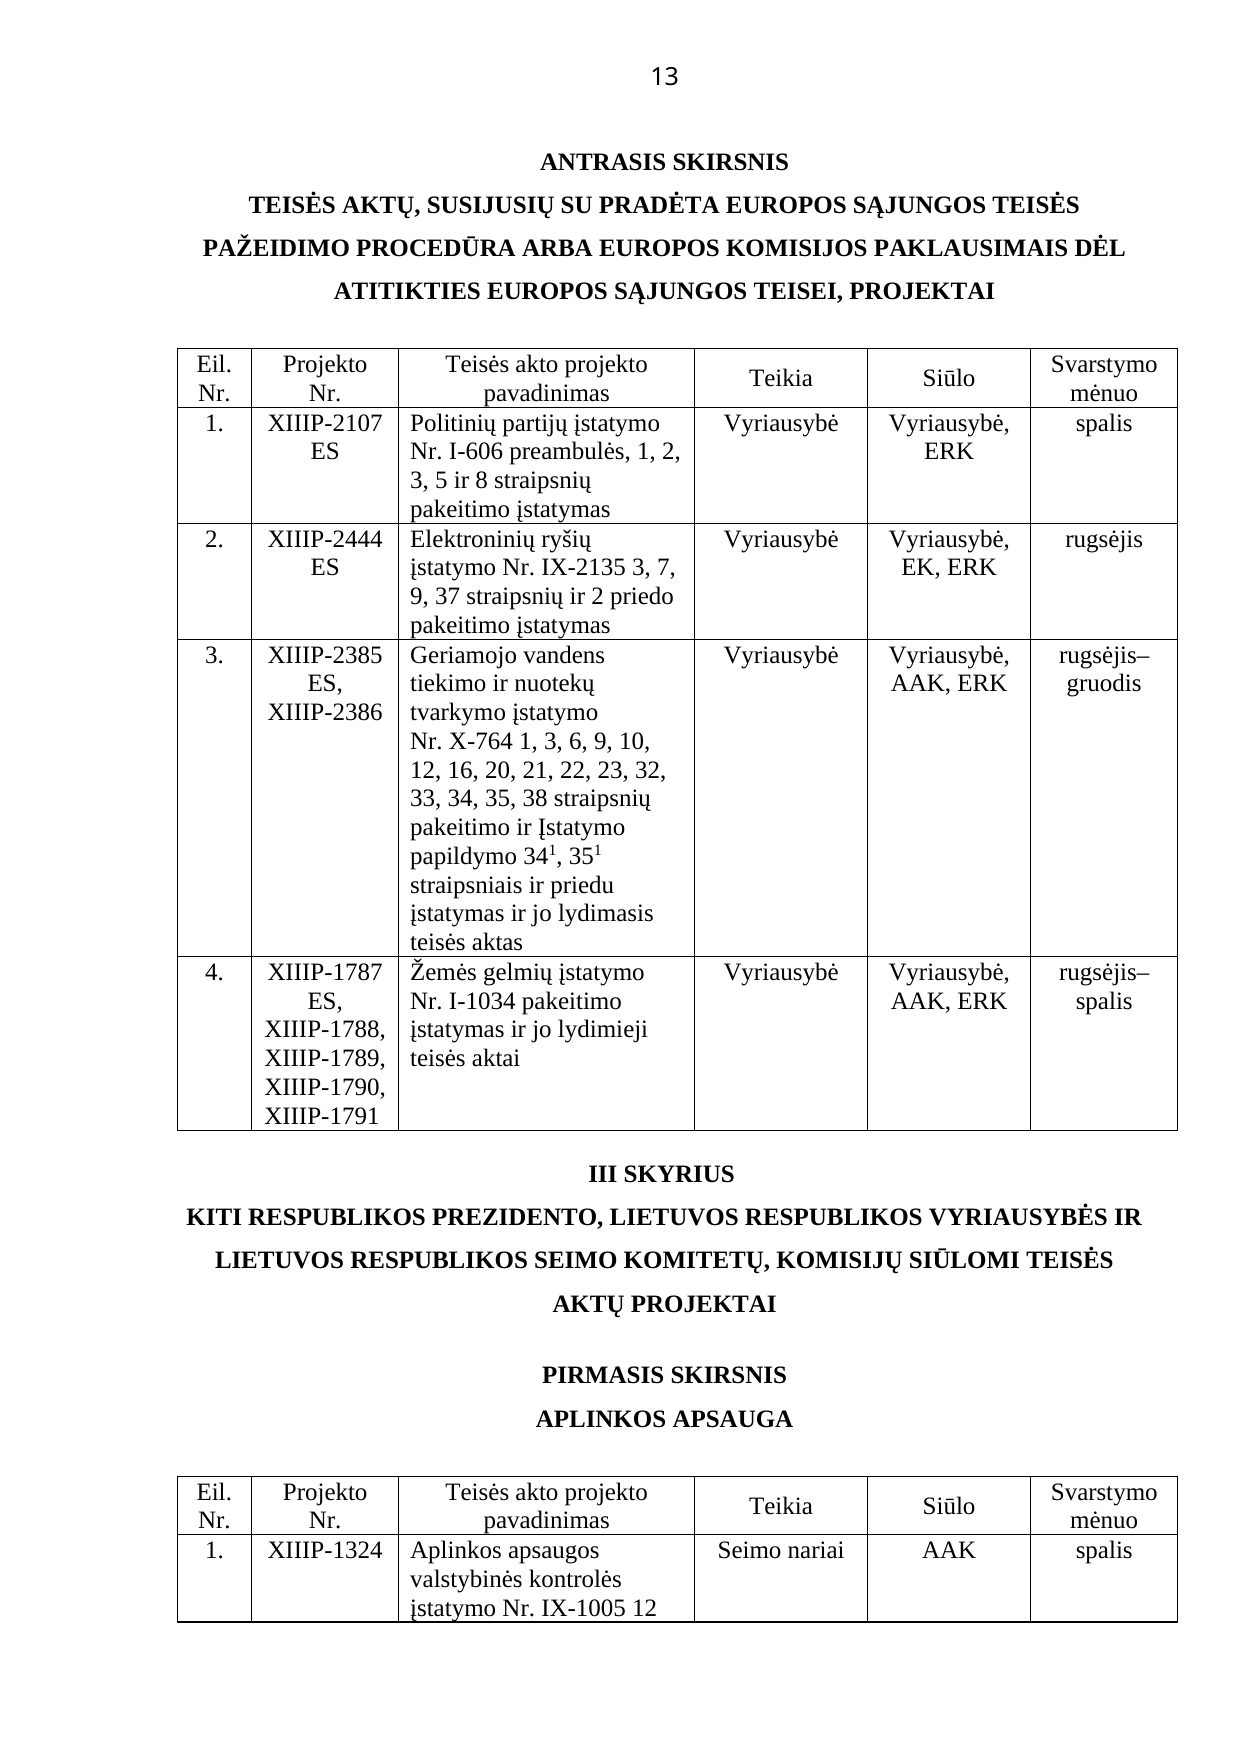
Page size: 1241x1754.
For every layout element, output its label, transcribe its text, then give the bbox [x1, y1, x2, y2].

table_header Teisės akto projekto pavadinimas [399, 349, 694, 407]
table_cell Vyriausybė, AAK, ERK [868, 957, 1030, 1129]
table_cell Vyriausybė, AAK, ERK [868, 640, 1030, 956]
table_cell Vyriausybė [695, 957, 867, 1129]
table_cell XIIIP-2385 ES, XIIIP-2386 [252, 640, 398, 956]
table_cell rugsėjis [1031, 524, 1177, 639]
table_header Teisės akto projekto pavadinimas [399, 1477, 694, 1534]
table_cell 4. [178, 957, 251, 1129]
table_cell rugsėjis–spalis [1031, 957, 1177, 1129]
table_cell 2. [178, 524, 251, 639]
table_cell Aplinkos apsaugos valstybinės kontrolės įstatymo Nr. IX-1005 12 [399, 1535, 694, 1621]
text TEISĖS AKTŲ, SUSIJUSIŲ SU PRADĖTA EUROPOS SĄJUNGOS TEISĖS PAŽEIDIMO PROCEDŪRA ARBA EUROPOS KOMISIJOS PAKLAUSIMAIS DĖL ATITIKTIES EUROPOS SĄJUNGOS TEISEI, PROJEKTAI [177, 190, 1152, 305]
table_header Eil. Nr. [178, 349, 251, 407]
table_header Siūlo [868, 349, 1030, 407]
table_cell Vyriausybė, ERK [868, 408, 1030, 523]
table_header Eil. Nr. [178, 1477, 251, 1534]
table_cell spalis [1031, 408, 1177, 523]
table_cell Žemės gelmių įstatymo Nr. I-1034 pakeitimo įstatymas ir jo lydimieji teisės aktai [399, 957, 694, 1129]
table_header Projekto Nr. [252, 349, 398, 407]
table_cell Vyriausybė, EK, ERK [868, 524, 1030, 639]
table_cell Vyriausybė [695, 640, 867, 956]
table_cell Elektroninių ryšių įstatymo Nr. IX-2135 3, 7, 9, 37 straipsnių ir 2 priedo pakeitimo įstatymas [399, 524, 694, 639]
table_header Svarstymo mėnuo [1031, 1477, 1177, 1534]
table_cell XIIIP-2444 ES [252, 524, 398, 639]
text PIRMASIS SKIRSNIS [177, 1361, 1152, 1389]
table_cell Geriamojo vandens tiekimo ir nuotekų tvarkymo įstatymo Nr. X-764 1, 3, 6, 9, 10, 12, 16, 20, 21, 22, 23, 32, 33, 34, 35, 38 straipsnių pakeitimo ir Įstatymo papildymo 341, 351 straipsniais ir priedu įstatymas ir jo lydimasis teisės aktas [399, 640, 694, 956]
table_cell rugsėjis– gruodis [1031, 640, 1177, 956]
table_cell spalis [1031, 1535, 1177, 1621]
table_header Teikia [695, 1477, 867, 1534]
table_header Teikia [695, 349, 867, 407]
table_cell 3. [178, 640, 251, 956]
table_cell XIIIP-2107 ES [252, 408, 398, 523]
table_cell 1. [178, 408, 251, 523]
table_cell 1. [178, 1535, 251, 1621]
table_cell XIIIP-1787 ES, XIIIP-1788, XIIIP-1789, XIIIP-1790, XIIIP-1791 [252, 957, 398, 1129]
table_cell Vyriausybė [695, 524, 867, 639]
table_header Projekto Nr. [252, 1477, 398, 1534]
text ANTRASIS SKIRSNIS [177, 147, 1152, 176]
table_cell Vyriausybė [695, 408, 867, 523]
table_cell Politinių partijų įstatymo Nr. I-606 preambulės, 1, 2, 3, 5 ir 8 straipsnių pakeitimo įstatymas [399, 408, 694, 523]
table_cell XIIIP-1324 [252, 1535, 398, 1621]
text APLINKOS APSAUGA [177, 1404, 1152, 1432]
table_header Svarstymo mėnuo [1031, 349, 1177, 407]
table_cell AAK [868, 1535, 1030, 1621]
table_cell Seimo nariai [695, 1535, 867, 1621]
text III SKYRIUS [177, 1159, 1152, 1188]
table_header Siūlo [868, 1477, 1030, 1534]
text KITI RESPUBLIKOS PREZIDENTO, LIETUVOS RESPUBLIKOS VYRIAUSYBĖS IR LIETUVOS RESPUBLIKOS SEIMO KOMITETŲ, KOMISIJŲ SIŪLOMI TEISĖS AKTŲ PROJEKTAI [177, 1202, 1152, 1317]
